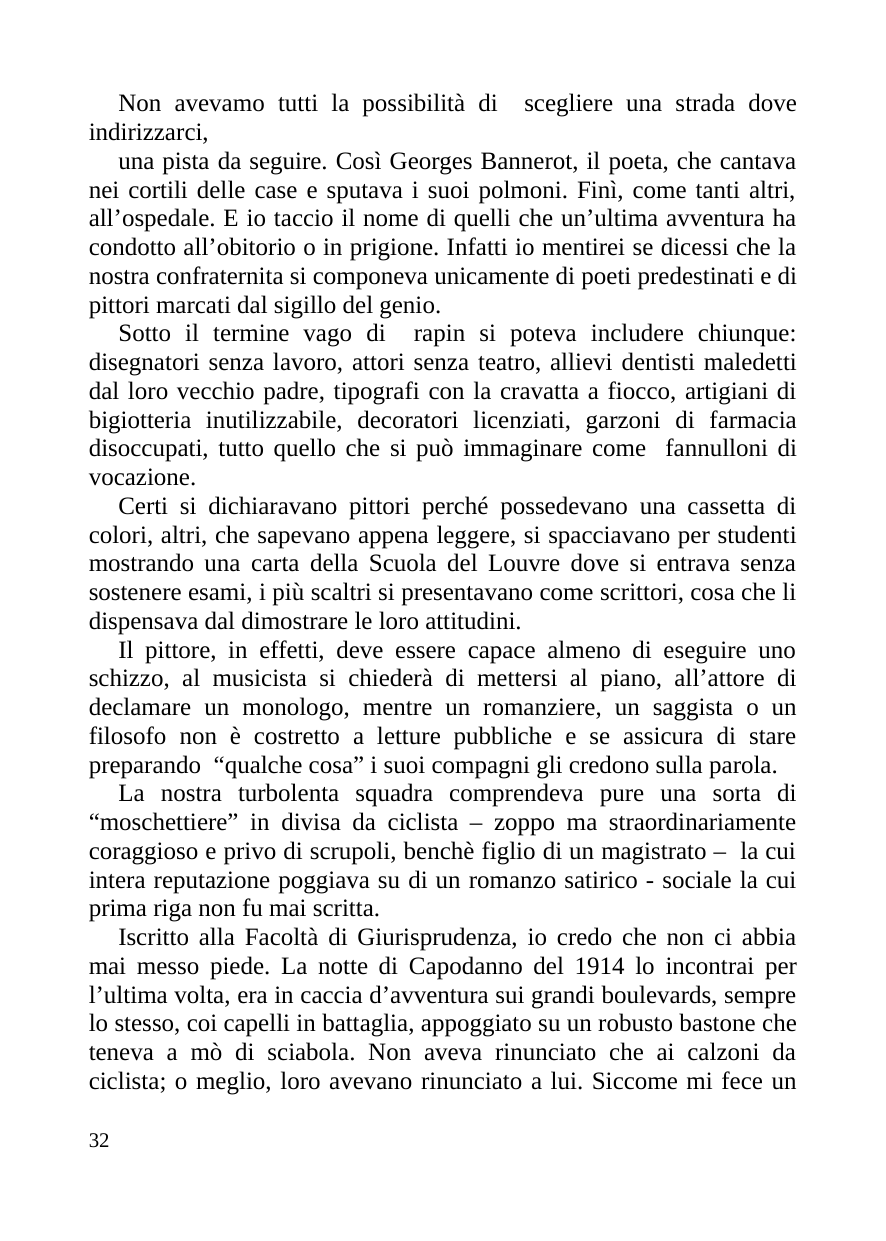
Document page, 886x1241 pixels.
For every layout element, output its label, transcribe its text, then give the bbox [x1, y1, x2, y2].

text Non avevamo tutti la possibilità di scegliere una strada dove indirizzarci, [88, 88, 797, 146]
text Il pittore, in effetti, deve essere capace almeno di eseguire uno schizzo, al musicista si chiederà di mettersi al piano, all’attore di declamare un monologo, mentre un romanziere, un saggista o un filosofo non è costretto a letture pubbliche e se assicura di stare preparando “qualche cosa” i suoi compagni gli credono sulla parola. [88, 635, 797, 778]
text Certi si dichiaravano pittori perché possedevano una cassetta di colori, altri, che sapevano appena leggere, si spacciavano per studenti mostrando una carta della Scuola del Louvre dove si entrava senza sostenere esami, i più scaltri si presentavano come scrittori, cosa che li dispensava dal dimostrare le loro attitudini. [88, 491, 797, 635]
text La nostra turbolenta squadra comprendeva pure una sorta di “moschettiere” in divisa da ciclista – zoppo ma straordinariamente coraggioso e privo di scrupoli, benchè figlio di un magistrato – la cui intera reputazione poggiava su di un romanzo satirico - sociale la cui prima riga non fu mai scritta. [88, 778, 797, 922]
text una pista da seguire. Così Georges Bannerot, il poeta, che cantava nei cortili delle case e sputava i suoi polmoni. Finì, come tanti altri, all’ospedale. E io taccio il nome di quelli che un’ultima avventura ha condotto all’obitorio o in prigione. Infatti io mentirei se dicessi che la nostra confraternita si componeva unicamente di poeti predestinati e di pittori marcati dal sigillo del genio. [88, 146, 797, 318]
text Iscritto alla Facoltà di Giurisprudenza, io credo che non ci abbia mai messo piede. La notte di Capodanno del 1914 lo incontrai per l’ultima volta, era in caccia d’avventura sui grandi boulevards, sempre lo stesso, coi capelli in battaglia, appoggiato su un robusto bastone che teneva a mò di sciabola. Non aveva rinunciato che ai calzoni da ciclista; o meglio, loro avevano rinunciato a lui. Siccome mi fece un [88, 922, 797, 1095]
text Sotto il termine vago di rapin si poteva includere chiunque: disegnatori senza lavoro, attori senza teatro, allievi dentisti maledetti dal loro vecchio padre, tipografi con la cravatta a fiocco, artigiani di bigiotteria inutilizzabile, decoratori licenziati, garzoni di farmacia disoccupati, tutto quello che si può immaginare come fannulloni di vocazione. [88, 318, 797, 491]
